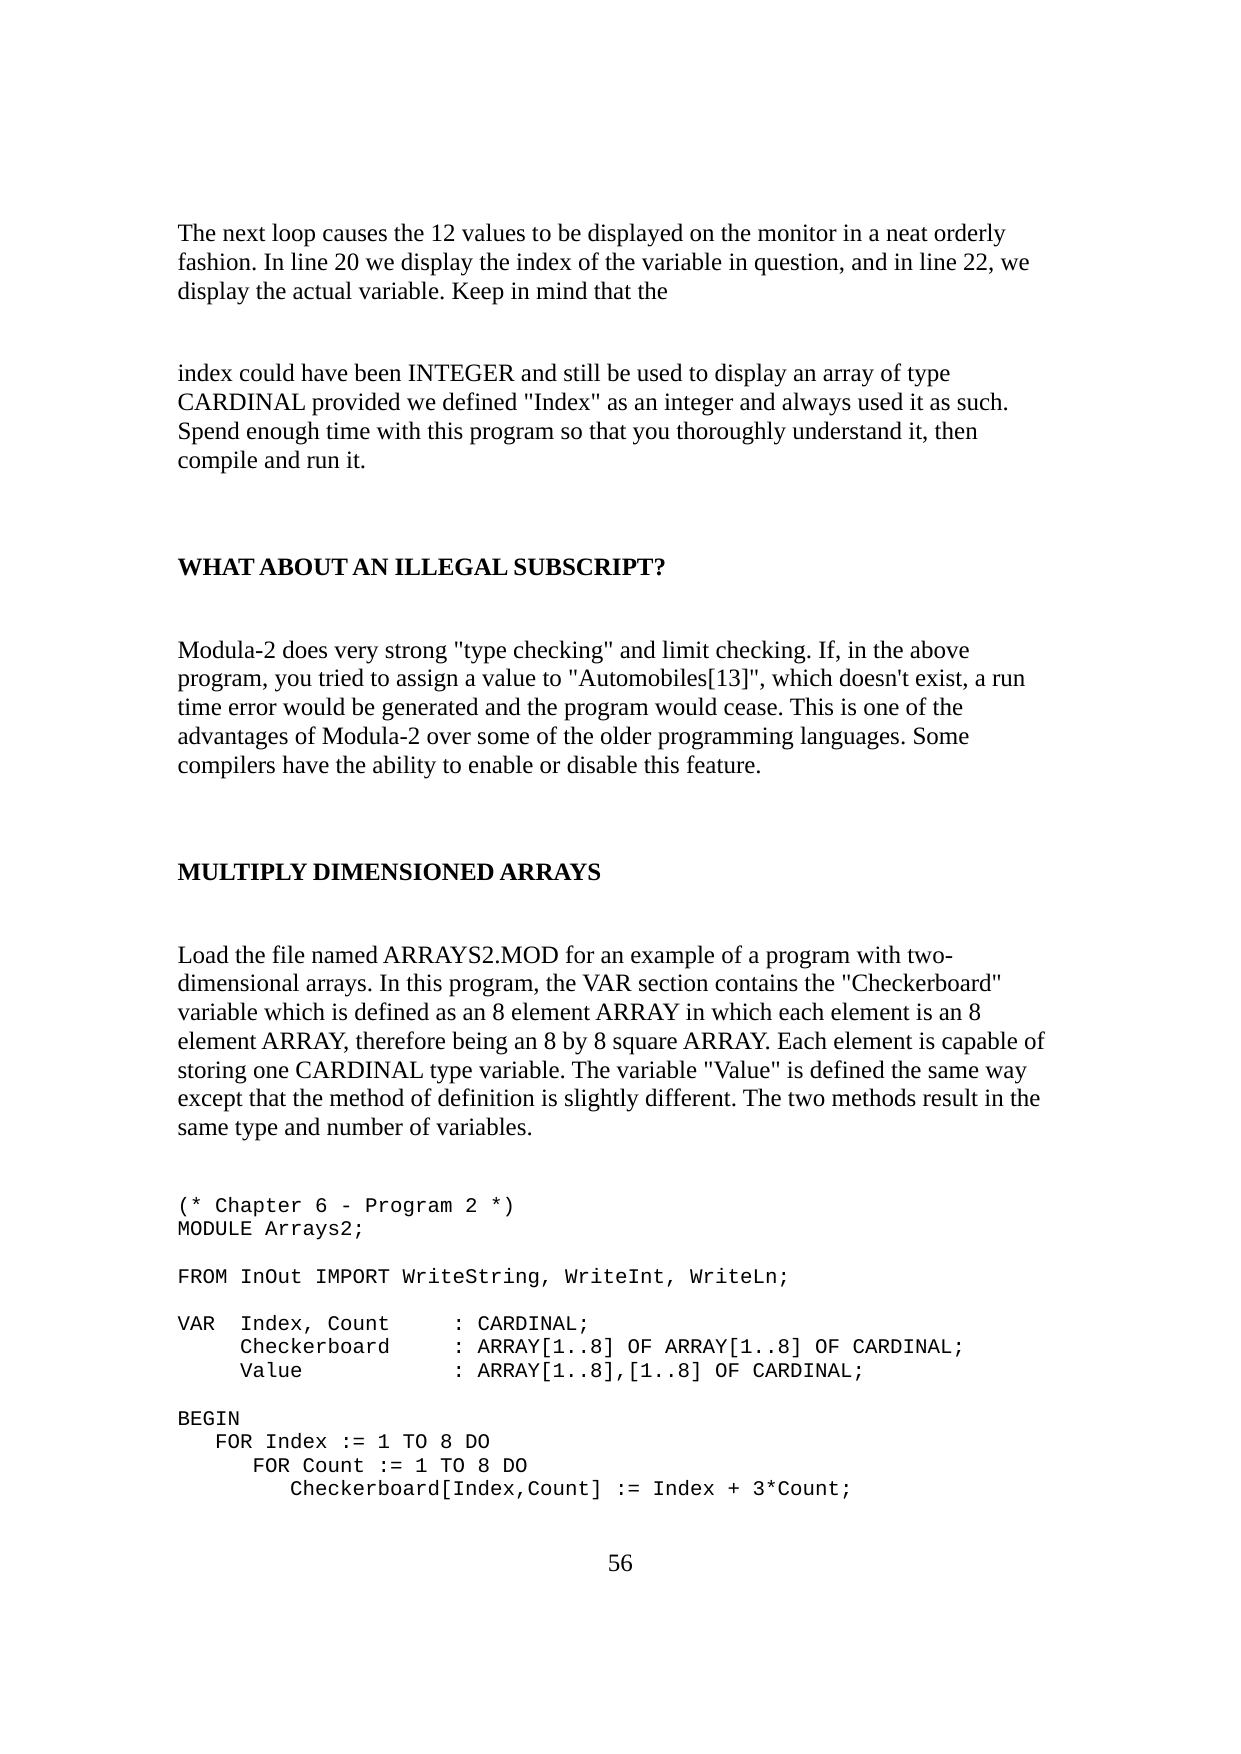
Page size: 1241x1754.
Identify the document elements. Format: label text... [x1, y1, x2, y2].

text index could have been INTEGER and still be used to display an array of type CARDINAL provided we defined "Index" as an integer and always used it as such. Spend enough time with this program so that you thoroughly understand it, then compile and run it. [177, 358, 1063, 473]
text BEGIN [177, 1407, 1063, 1431]
text VAR Index, Count : CARDINAL; [177, 1313, 1063, 1337]
text FOR Count := 1 TO 8 DO [177, 1455, 1063, 1478]
subtitle WHAT ABOUT AN ILLEGAL SUBSCRIPT? [177, 552, 1063, 581]
text (* Chapter 6 - Program 2 *) [177, 1195, 1063, 1218]
text FROM InOut IMPORT WriteString, WriteInt, WriteLn; [177, 1266, 1063, 1289]
text FOR Index := 1 TO 8 DO [177, 1431, 1063, 1455]
text MODULE Arrays2; [177, 1218, 1063, 1242]
text Checkerboard : ARRAY[1..8] OF ARRAY[1..8] OF CARDINAL; [177, 1337, 1063, 1360]
text The next loop causes the 12 values to be displayed on the monitor in a neat orderly fashion. In line 20 we display the index of the variable in question, and in line 22, we display the actual variable. Keep in mind that the [177, 218, 1063, 305]
text Load the file named ARRAYS2.MOD for an example of a program with two-dimensional arrays. In this program, the VAR section contains the "Checkerboard" variable which is defined as an 8 element ARRAY in which each element is an 8 element ARRAY, therefore being an 8 by 8 square ARRAY. Each element is capable of storing one CARDINAL type variable. The variable "Value" is defined the same way except that the method of definition is slightly different. The two methods result in the same type and number of variables. [177, 940, 1063, 1141]
subtitle MULTIPLY DIMENSIONED ARRAYS [177, 857, 1063, 886]
text Modula-2 does very strong "type checking" and limit checking. If, in the above program, you tried to assign a value to "Automobiles[13]", which doesn't exist, a run time error would be generated and the program would cease. This is one of the advantages of Modula-2 over some of the older programming languages. Some compilers have the ability to enable or disable this feature. [177, 635, 1063, 778]
text Value : ARRAY[1..8],[1..8] OF CARDINAL; [177, 1360, 1063, 1384]
text Checkerboard[Index,Count] := Index + 3*Count; [177, 1478, 1063, 1502]
